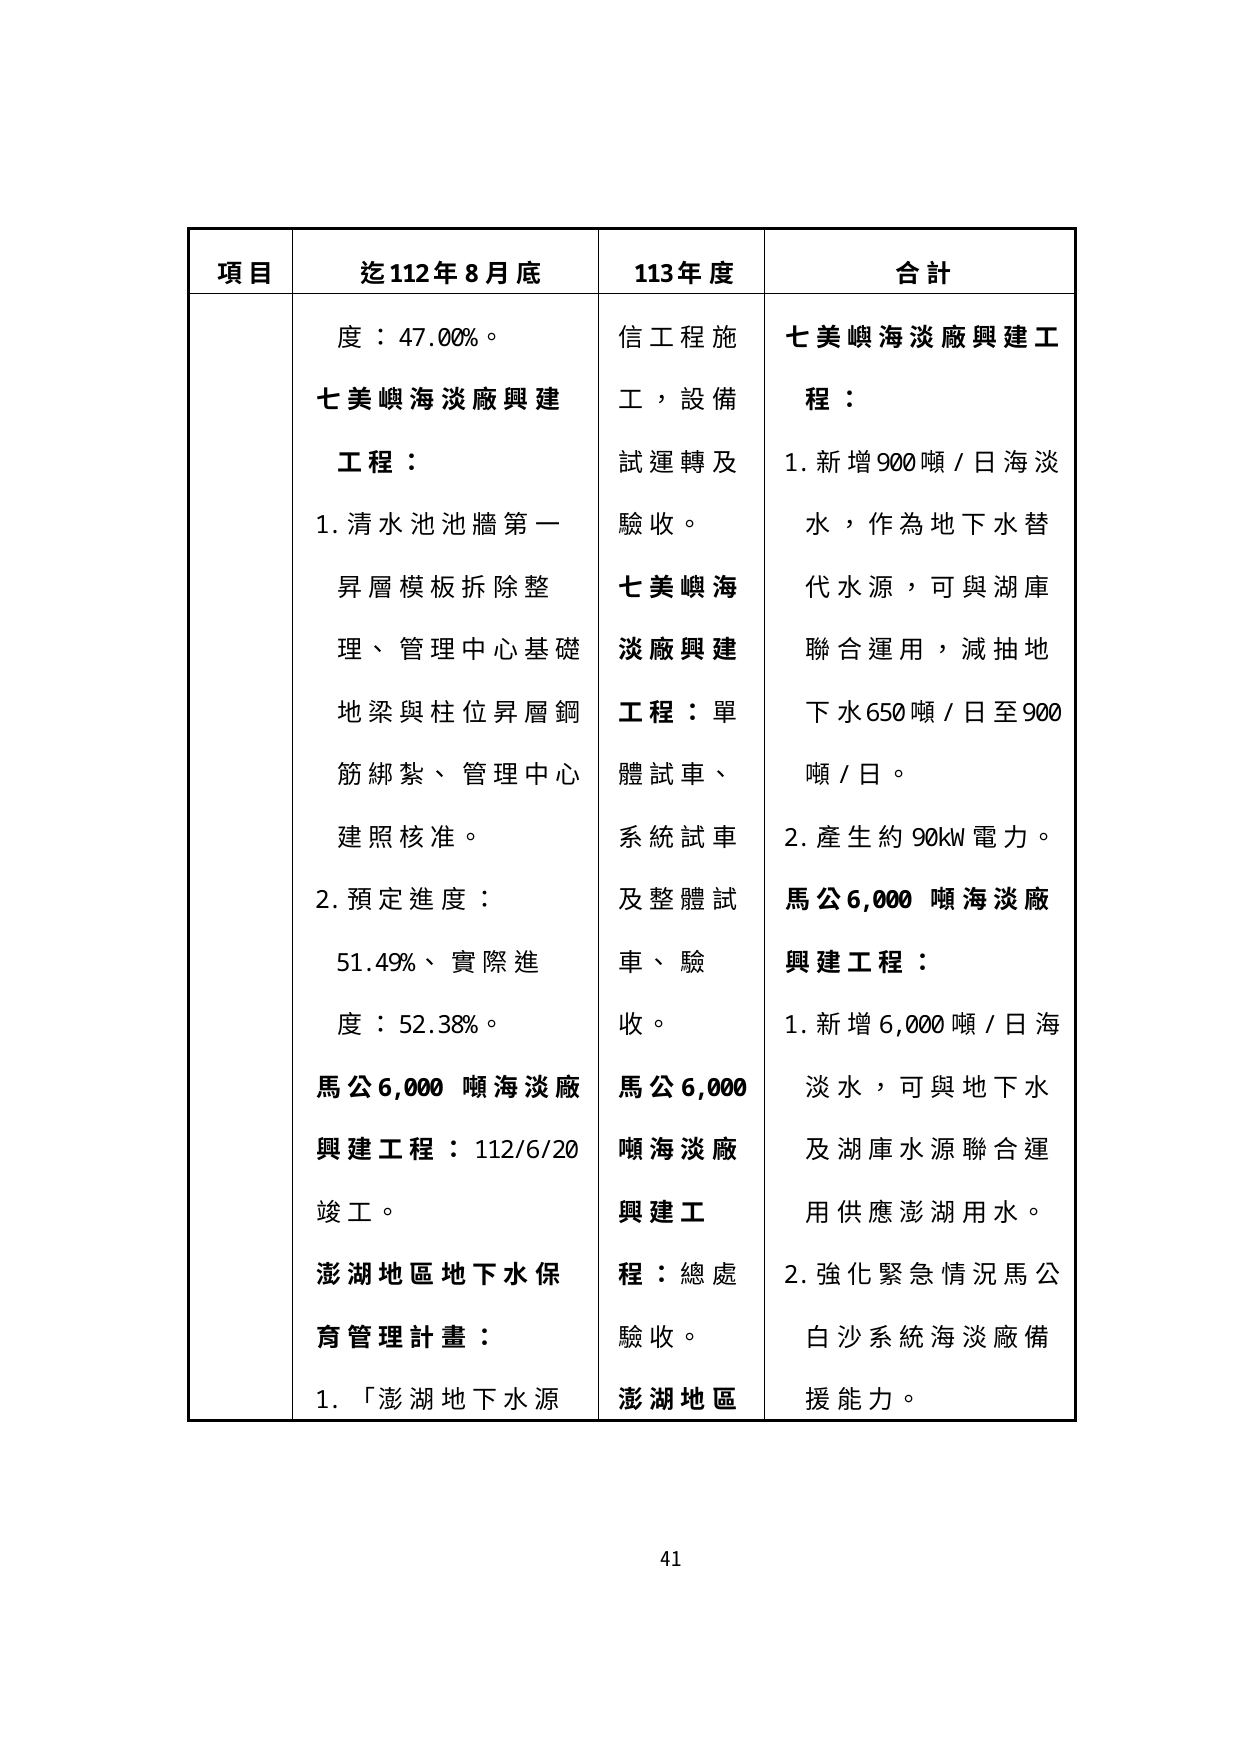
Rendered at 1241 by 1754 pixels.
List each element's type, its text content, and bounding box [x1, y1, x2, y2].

table_cell 七美嶼海淡廠興建工程： 1.新增900噸/日海淡水，作為地下水替代水源，可與湖庫聯合運用，減抽地下水650噸/日至900噸/日。 2.產生約90kW電力。 馬公6,000 噸海淡廠興建工程： 1.新增6,000噸/日海淡水，可與地下水及湖庫水源聯合運用供應澎湖用水。 2.強化緊急情況馬公白沙系統海淡廠備援能力。 [765, 294, 1074, 1419]
table_header 項目 [190, 230, 292, 293]
table_header 合計 [765, 230, 1074, 293]
table_header 113年度 [599, 230, 764, 293]
table_cell 度：47.00%。 七美嶼海淡廠興建工程： 1.清水池池牆第一昇層模板拆除整理、管理中心基礎地梁與柱位昇層鋼筋綁紮、管理中心建照核准。 2.預定進度：51.49%、實際進度：52.38%。 馬公6,000 噸海淡廠興建工程：112/6/20竣工。 澎湖地區地下水保育管理計畫： 1.「澎湖地下水源 [293, 294, 598, 1419]
table_cell 信工程施工，設備試運轉及驗收。 七美嶼海淡廠興建工程：單體試車、系統試車及整體試車、驗收。 馬公6,000 噸海淡廠興建工程：總處驗收。 澎湖地區 [599, 294, 764, 1419]
table_header 迄112年8月底 [293, 230, 598, 293]
table_cell [190, 294, 292, 1419]
